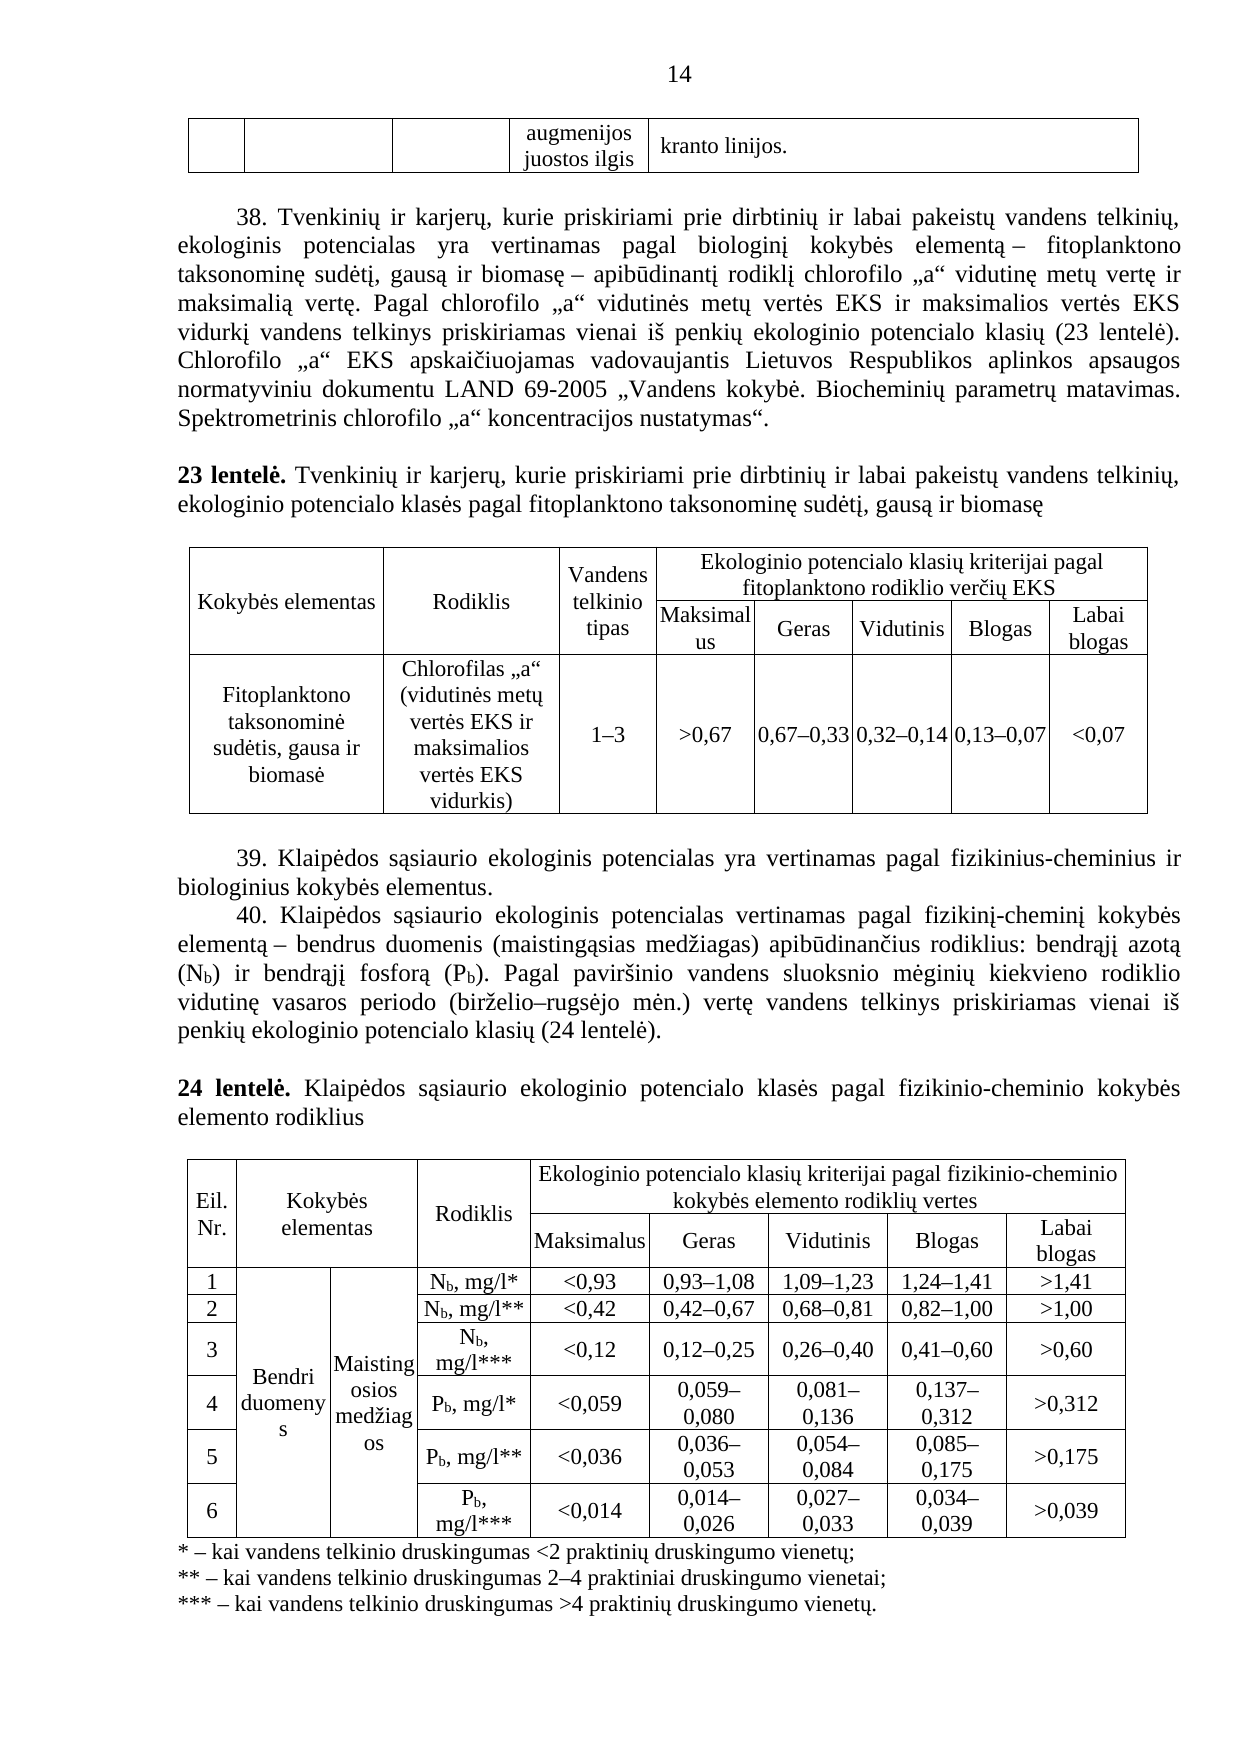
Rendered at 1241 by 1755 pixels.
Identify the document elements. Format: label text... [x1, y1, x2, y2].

table_cell <0,93 [531, 1268, 649, 1294]
table_cell Pb, mg/l*** [418, 1484, 530, 1537]
text * – kai vandens telkinio druskingumas <2 praktinių druskingumo vienetų; [177, 1538, 1181, 1564]
table_cell 4 [188, 1376, 236, 1429]
table_cell >0,039 [1007, 1484, 1125, 1537]
table_header Kokybės elementas [237, 1160, 417, 1267]
table_header Rodiklis [384, 548, 559, 654]
table_cell 0,081–0,136 [769, 1376, 887, 1429]
table_header Ekologinio potencialo klasių kriterijai pagal fitoplanktono rodiklio verčių EKS [657, 548, 1147, 600]
table_cell >1,00 [1007, 1295, 1125, 1322]
table_cell >0,67 [657, 655, 754, 813]
table_cell <0,014 [531, 1484, 649, 1537]
table_cell Labai blogas [1050, 601, 1147, 654]
text 24 lentelė. Klaipėdos sąsiaurio ekologinio potencialo klasės pagal fizikinio-cheminio kokybės elemento rodiklius [177, 1073, 1181, 1131]
table_cell [393, 119, 509, 172]
table_cell Bendri duomenys [237, 1268, 330, 1537]
table_cell 0,12–0,25 [650, 1323, 768, 1375]
table_cell 2 [188, 1295, 236, 1322]
table_cell 3 [188, 1323, 236, 1375]
table_cell Vidutinis [769, 1214, 887, 1267]
table_cell Nb, mg/l*** [418, 1323, 530, 1375]
table_cell Geras [755, 601, 852, 654]
table_cell Maksimalus [657, 601, 754, 654]
table_cell 0,054–0,084 [769, 1430, 887, 1483]
text 38. Tvenkinių ir karjerų, kurie priskiriami prie dirbtinių ir labai pakeistų vandens telkinių, ekologinis potencialas yra vertinamas pagal biologinį kokybės elementą – fitoplanktono taksonominę sudėtį, gausą ir biomasę – apibūdinantį rodiklį chlorofilo „a“ vidutinę metų vertę ir maksimalią vertę. Pagal chlorofilo „a“ vidutinės metų vertės EKS ir maksimalios vertės EKS vidurkį vandens telkinys priskiriamas vienai iš penkių ekologinio potencialo klasių (23 lentelė). Chlorofilo „a“ EKS apskaičiuojamas vadovaujantis Lietuvos Respublikos aplinkos apsaugos normatyviniu dokumentu LAND 69-2005 „Vandens kokybė. Biocheminių parametrų matavimas. Spektrometrinis chlorofilo „a“ koncentracijos nustatymas“. [177, 202, 1181, 432]
table_cell Pb, mg/l** [418, 1430, 530, 1483]
table_cell <0,036 [531, 1430, 649, 1483]
table_cell 0,42–0,67 [650, 1295, 768, 1322]
table_cell <0,07 [1050, 655, 1147, 813]
table_cell 0,93–1,08 [650, 1268, 768, 1294]
table_cell <0,12 [531, 1323, 649, 1375]
text 23 lentelė. Tvenkinių ir karjerų, kurie priskiriami prie dirbtinių ir labai pakeistų vandens telkinių, ekologinio potencialo klasės pagal fitoplanktono taksonominę sudėtį, gausą ir biomasę [177, 460, 1181, 518]
table_cell 0,034–0,039 [888, 1484, 1006, 1537]
text 40. Klaipėdos sąsiaurio ekologinis potencialas vertinamas pagal fizikinį-cheminį kokybės elementą – bendrus duomenis (maistingąsias medžiagas) apibūdinančius rodiklius: bendrąjį azotą (Nb) ir bendrąjį fosforą (Pb). Pagal paviršinio vandens sluoksnio mėginių kiekvieno rodiklio vidutinę vasaros periodo (birželio–rugsėjo mėn.) vertę vandens telkinys priskiriamas vienai iš penkių ekologinio potencialo klasių (24 lentelė). [177, 901, 1181, 1044]
text *** – kai vandens telkinio druskingumas >4 praktinių druskingumo vienetų. [177, 1590, 1181, 1617]
table_cell 0,32–0,14 [853, 655, 951, 813]
table_cell Chlorofilas „a“ (vidutinės metų vertės EKS ir maksimalios vertės EKS vidurkis) [384, 655, 559, 813]
table_cell 0,67–0,33 [755, 655, 852, 813]
table_cell Maksimalus [531, 1214, 649, 1267]
table_cell 0,68–0,81 [769, 1295, 887, 1322]
table_cell 0,014–0,026 [650, 1484, 768, 1537]
table_cell Geras [650, 1214, 768, 1267]
table_cell [189, 119, 244, 172]
table_cell 1,09–1,23 [769, 1268, 887, 1294]
text 39. Klaipėdos sąsiaurio ekologinis potencialas yra vertinamas pagal fizikinius-cheminius ir biologinius kokybės elementus. [177, 843, 1181, 901]
table_cell >1,41 [1007, 1268, 1125, 1294]
table_cell kranto linijos. [649, 119, 1138, 172]
table_header Ekologinio potencialo klasių kriterijai pagal fizikinio-cheminio kokybės elemento rodiklių vertes [531, 1160, 1125, 1213]
table_cell Vidutinis [853, 601, 951, 654]
table_header Vandens telkinio tipas [560, 548, 656, 654]
table_cell 0,027–0,033 [769, 1484, 887, 1537]
table_cell 1 [188, 1268, 236, 1294]
table_header Rodiklis [418, 1160, 530, 1267]
table_cell 0,26–0,40 [769, 1323, 887, 1375]
table_cell >0,60 [1007, 1323, 1125, 1375]
table_cell 0,41–0,60 [888, 1323, 1006, 1375]
table_cell augmenijos juostos ilgis [510, 119, 648, 172]
table_cell >0,312 [1007, 1376, 1125, 1429]
table_cell 6 [188, 1484, 236, 1537]
table_cell 1,24–1,41 [888, 1268, 1006, 1294]
table_cell Pb, mg/l* [418, 1376, 530, 1429]
table_cell Labai blogas [1007, 1214, 1125, 1267]
table_cell 0,036–0,053 [650, 1430, 768, 1483]
table_cell 0,085–0,175 [888, 1430, 1006, 1483]
table_cell Blogas [952, 601, 1049, 654]
table_cell Nb, mg/l** [418, 1295, 530, 1322]
table_cell [245, 119, 392, 172]
table_cell Maistingosios medžiagos [331, 1268, 417, 1537]
table_cell 0,137–0,312 [888, 1376, 1006, 1429]
table_header Eil. Nr. [188, 1160, 236, 1267]
table_cell Nb, mg/l* [418, 1268, 530, 1294]
table_cell 1–3 [560, 655, 656, 813]
table_cell 5 [188, 1430, 236, 1483]
table_cell Blogas [888, 1214, 1006, 1267]
table_cell Fitoplanktono taksonominė sudėtis, gausa ir biomasė [190, 655, 383, 813]
table_cell <0,42 [531, 1295, 649, 1322]
table_cell >0,175 [1007, 1430, 1125, 1483]
table_cell 0,82–1,00 [888, 1295, 1006, 1322]
text ** – kai vandens telkinio druskingumas 2–4 praktiniai druskingumo vienetai; [177, 1564, 1181, 1590]
table_cell 0,13–0,07 [952, 655, 1049, 813]
table_cell 0,059–0,080 [650, 1376, 768, 1429]
table_cell <0,059 [531, 1376, 649, 1429]
table_header Kokybės elementas [190, 548, 383, 654]
